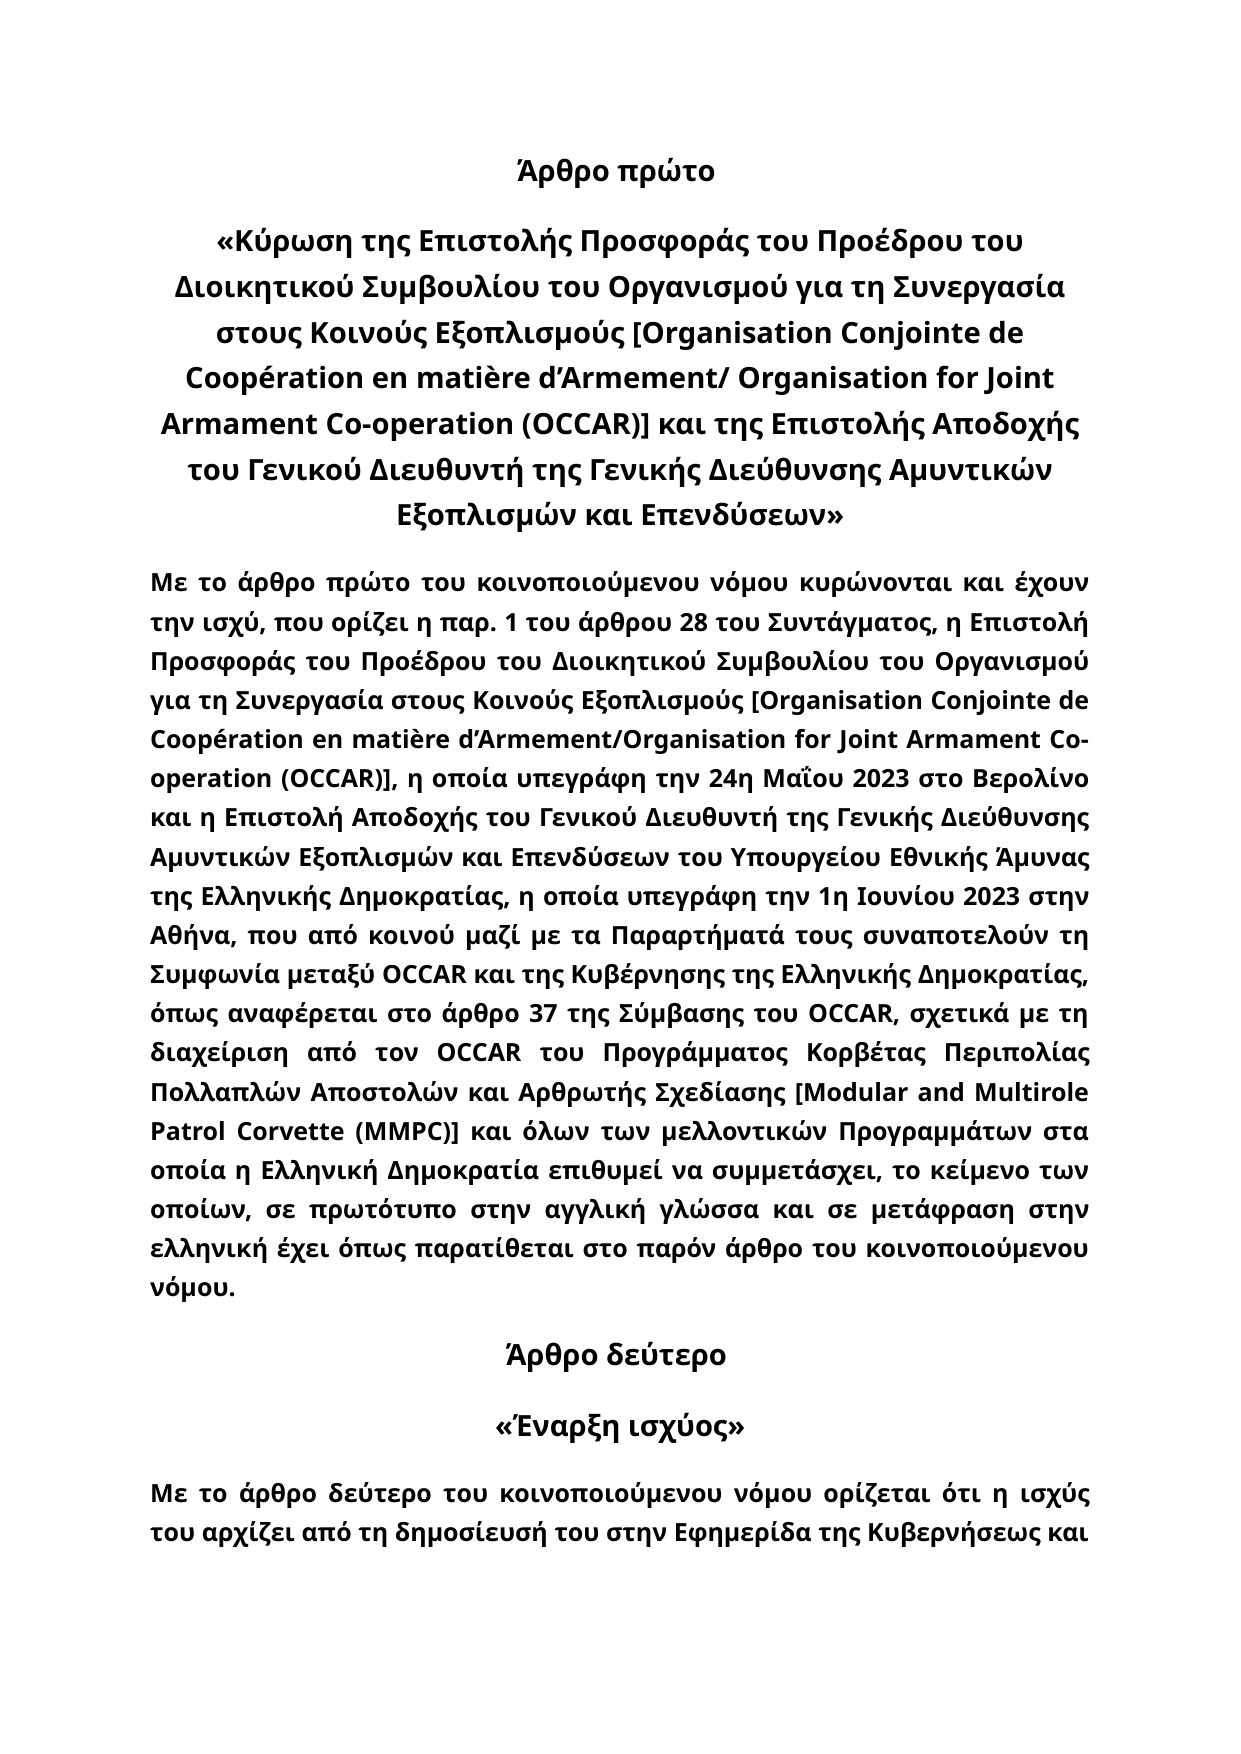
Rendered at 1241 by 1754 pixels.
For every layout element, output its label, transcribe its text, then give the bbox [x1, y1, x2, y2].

text Με το άρθρο πρώτο του κοινοποιούμενου νόμου κυρώνονται και έχουν την ισχύ, που ορίζει η παρ. 1 του άρθρου 28 του Συντάγματος, η Επιστολή Προσφοράς του Προέδρου του Διοικητικού Συμβουλίου του Οργανισμού για τη Συνεργασία στους Κοινούς Εξοπλισμούς [Organisation Conjointe de Coopération en matière d’Armement/Organisation for Joint Armament Co-operation (OCCAR)], η οποία υπεγράφη την 24η Μαΐου 2023 στο Βερολίνο και η Επιστολή Αποδοχής του Γενικού Διευθυντή της Γενικής Διεύθυνσης Αμυντικών Εξοπλισμών και Επενδύσεων του Υπουργείου Εθνικής Άμυνας της Ελληνικής Δημοκρατίας, η οποία υπεγράφη την 1η Ιουνίου 2023 στην Αθήνα, που από κοινού μαζί με τα Παραρτήματά τους συναποτελούν τη Συμφωνία μεταξύ OCCAR και της Κυβέρνησης της Ελληνικής Δημοκρατίας, όπως αναφέρεται στο άρθρο 37 της Σύμβασης του OCCAR, σχετικά με τη διαχείριση από τον OCCAR του Προγράμματος Κορβέτας Περιπολίας Πολλαπλών Αποστολών και Αρθρωτής Σχεδίασης [Modular and Multirole Patrol Corvette (MMPC)] και όλων των μελλοντικών Προγραμμάτων στα οποία η Ελληνική Δημοκρατία επιθυμεί να συμμετάσχει, το κείμενο των οποίων, σε πρωτότυπο στην αγγλική γλώσσα και σε μετάφραση στην ελληνική έχει όπως παρατίθεται στο παρόν άρθρο του κοινοποιούμενου νόμου. [150, 565, 1090, 1304]
subtitle «Έναρξη ισχύος» [150, 1405, 1090, 1444]
subtitle Άρθρο δεύτερο [150, 1334, 1090, 1374]
subtitle «Κύρωση της Επιστολής Προσφοράς του Προέδρου του Διοικητικού Συμβουλίου του Οργανισμού για τη Συνεργασία στους Κοινούς Εξοπλισμούς [Organisation Conjointe de Coopération en matière d’Armement/ Organisation for Joint Armament Co-operation (OCCAR)] και της Επιστολής Αποδοχής του Γενικού Διευθυντή της Γενικής Διεύθυνσης Αμυντικών Εξοπλισμών και Επενδύσεων» [150, 221, 1090, 534]
subtitle Άρθρο πρώτο [150, 150, 1090, 190]
text Με το άρθρο δεύτερο του κοινοποιούμενου νόμου ορίζεται ότι η ισχύς του αρχίζει από τη δημοσίευσή του στην Εφημερίδα της Κυβερνήσεως και [150, 1475, 1090, 1549]
